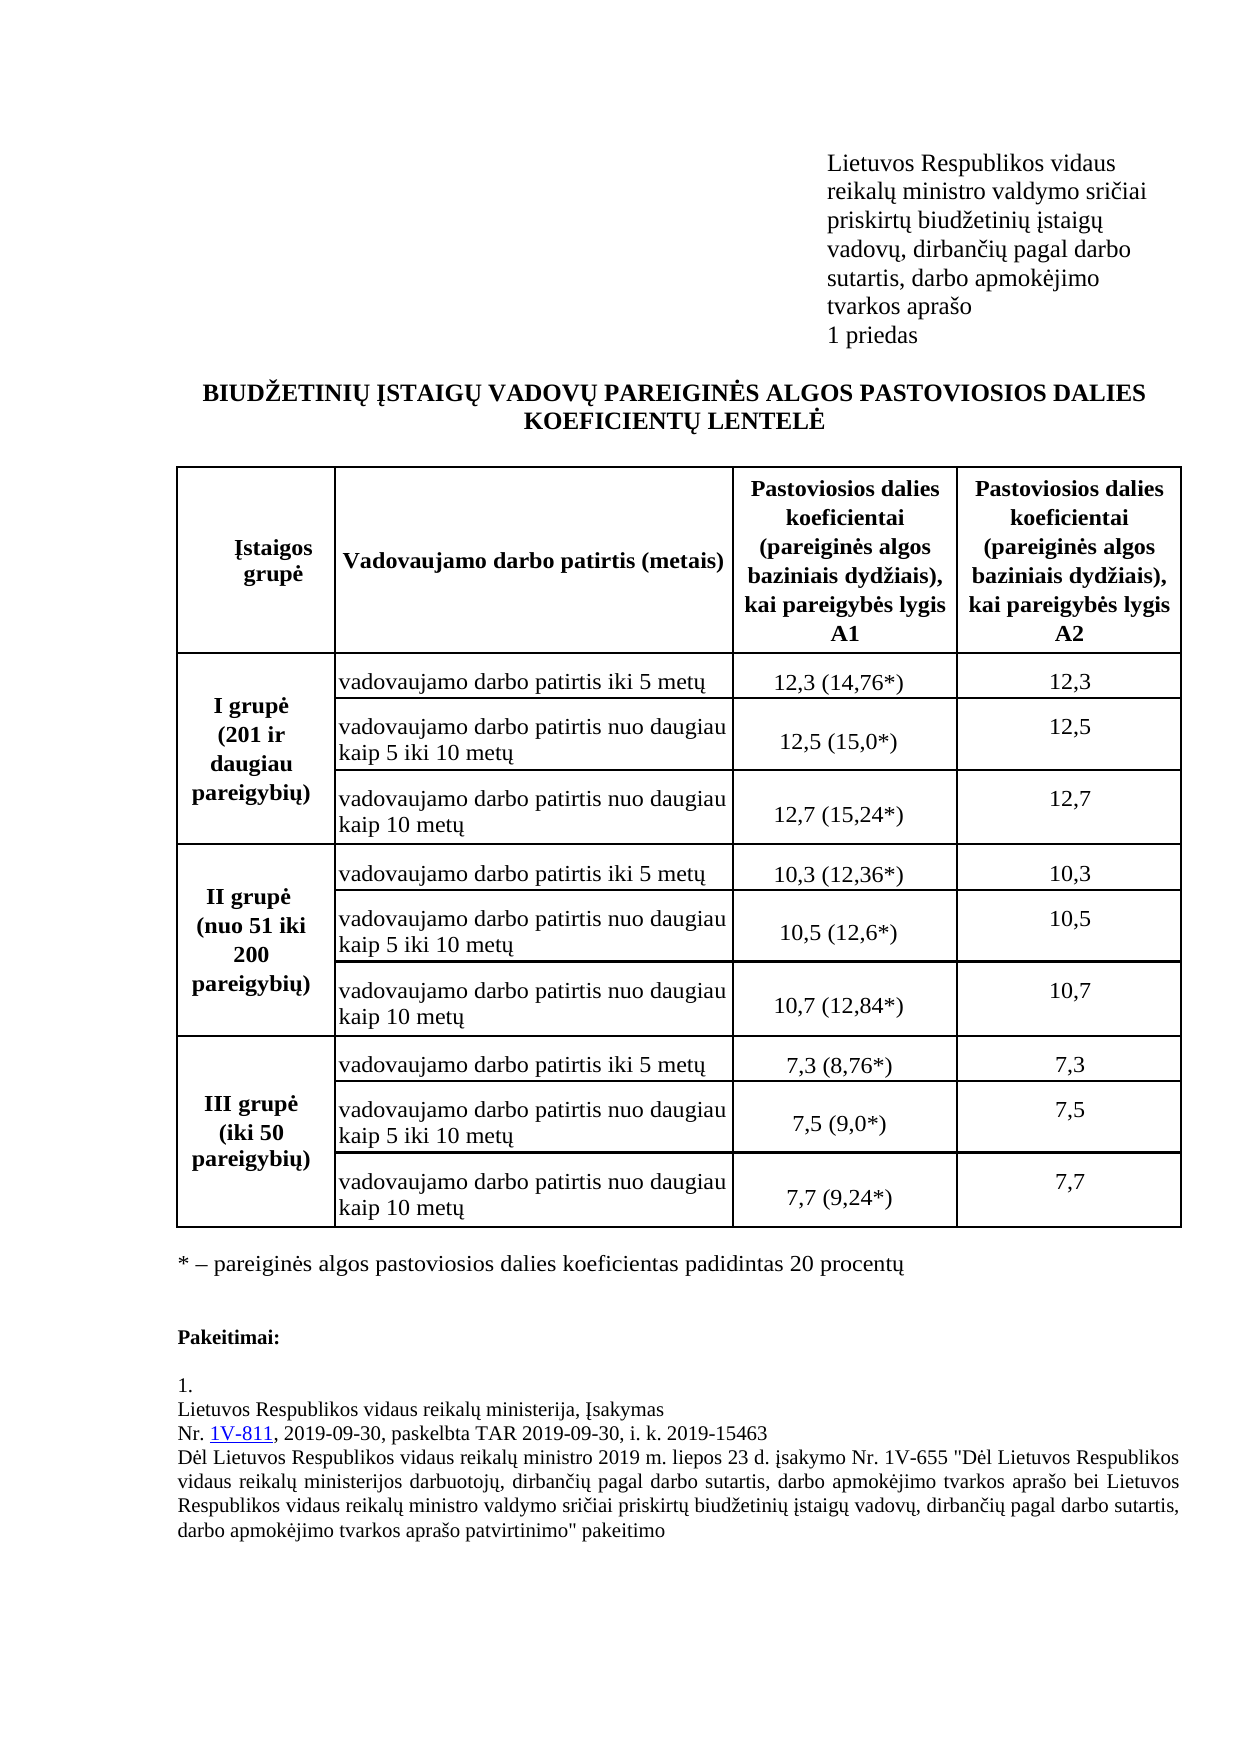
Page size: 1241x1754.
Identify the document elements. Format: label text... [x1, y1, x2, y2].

table_cell 12,5 [958, 699, 1180, 769]
table_cell vadovaujamo darbo patirtis iki 5 metų [336, 654, 732, 697]
table_cell vadovaujamo darbo patirtis iki 5 metų [336, 1037, 732, 1080]
table_cell vadovaujamo darbo patirtis nuo daugiau kaip 5 iki 10 metų [336, 1082, 732, 1151]
table_cell 10,5 (12,6*) [734, 891, 956, 960]
table_cell 7,5 [958, 1082, 1180, 1151]
text * – pareiginės algos pastoviosios dalies koeficientas padidintas 20 procentų [177, 1251, 1172, 1277]
table_cell 7,5 (9,0*) [734, 1082, 956, 1151]
table_cell vadovaujamo darbo patirtis nuo daugiau kaip 10 metų [336, 771, 732, 843]
table_cell 7,3 [958, 1037, 1180, 1080]
table_header Pastoviosios dalies koeficientai (pareiginės algos baziniais dydžiais), kai pareigybės lygis A2 [958, 468, 1180, 652]
table_cell III grupė (iki 50 pareigybių) [178, 1037, 334, 1226]
table_cell 7,7 (9,24*) [734, 1154, 956, 1226]
text Dėl Lietuvos Respublikos vidaus reikalų ministro 2019 m. liepos 23 d. įsakymo Nr. 1V-655 "Dėl Lietuvos Respublikos vidaus reikalų ministerijos darbuotojų, dirbančių pagal darbo sutartis, darbo apmokėjimo tvarkos aprašo bei Lietuvos Respublikos vidaus reikalų ministro valdymo sričiai priskirtų biudžetinių įstaigų vadovų, dirbančių pagal darbo sutartis, darbo apmokėjimo tvarkos aprašo patvirtinimo" pakeitimo [177, 1445, 1181, 1542]
table_cell 10,3 (12,36*) [734, 845, 956, 888]
table_header Vadovaujamo darbo patirtis (metais) [336, 468, 732, 652]
table_cell 12,7 [958, 771, 1180, 843]
table_cell 10,3 [958, 845, 1180, 888]
text 1 priedas [827, 320, 1172, 349]
text Pakeitimai: [177, 1325, 1181, 1349]
table_cell 10,7 (12,84*) [734, 963, 956, 1035]
table_cell 7,3 (8,76*) [734, 1037, 956, 1080]
table_header Įstaigos grupė [178, 468, 334, 652]
table_cell vadovaujamo darbo patirtis nuo daugiau kaip 5 iki 10 metų [336, 891, 732, 960]
table_cell 12,7 (15,24*) [734, 771, 956, 843]
table_cell 7,7 [958, 1154, 1180, 1226]
table_cell 12,5 (15,0*) [734, 699, 956, 769]
table_cell vadovaujamo darbo patirtis nuo daugiau kaip 5 iki 10 metų [336, 699, 732, 769]
text Lietuvos Respublikos vidaus reikalų ministerija, Įsakymas [177, 1397, 1181, 1421]
table_cell 10,7 [958, 963, 1180, 1035]
text 1. [177, 1373, 1181, 1397]
table_cell vadovaujamo darbo patirtis nuo daugiau kaip 10 metų [336, 963, 732, 1035]
table_cell 12,3 (14,76*) [734, 654, 956, 697]
text BIUDŽETINIŲ ĮSTAIGŲ VADOVŲ PAREIGINĖS ALGOS PASTOVIOSIOS DALIES KOEFICIENTŲ LENTELĖ [177, 378, 1172, 435]
table_cell vadovaujamo darbo patirtis nuo daugiau kaip 10 metų [336, 1154, 732, 1226]
table_cell II grupė (nuo 51 iki 200 pareigybių) [178, 845, 334, 1035]
text Nr. 1V-811, 2019-09-30, paskelbta TAR 2019-09-30, i. k. 2019-15463 [177, 1421, 1181, 1445]
table_cell 12,3 [958, 654, 1180, 697]
text Lietuvos Respublikos vidaus reikalų ministro valdymo sričiai priskirtų biudžetinių įstaigų vadovų, dirbančių pagal darbo sutartis, darbo apmokėjimo tvarkos aprašo [827, 148, 1172, 320]
table_cell vadovaujamo darbo patirtis iki 5 metų [336, 845, 732, 888]
table_cell 10,5 [958, 891, 1180, 960]
table_cell I grupė (201 ir daugiau pareigybių) [178, 654, 334, 843]
table_header Pastoviosios dalies koeficientai (pareiginės algos baziniais dydžiais), kai pareigybės lygis A1 [734, 468, 956, 652]
